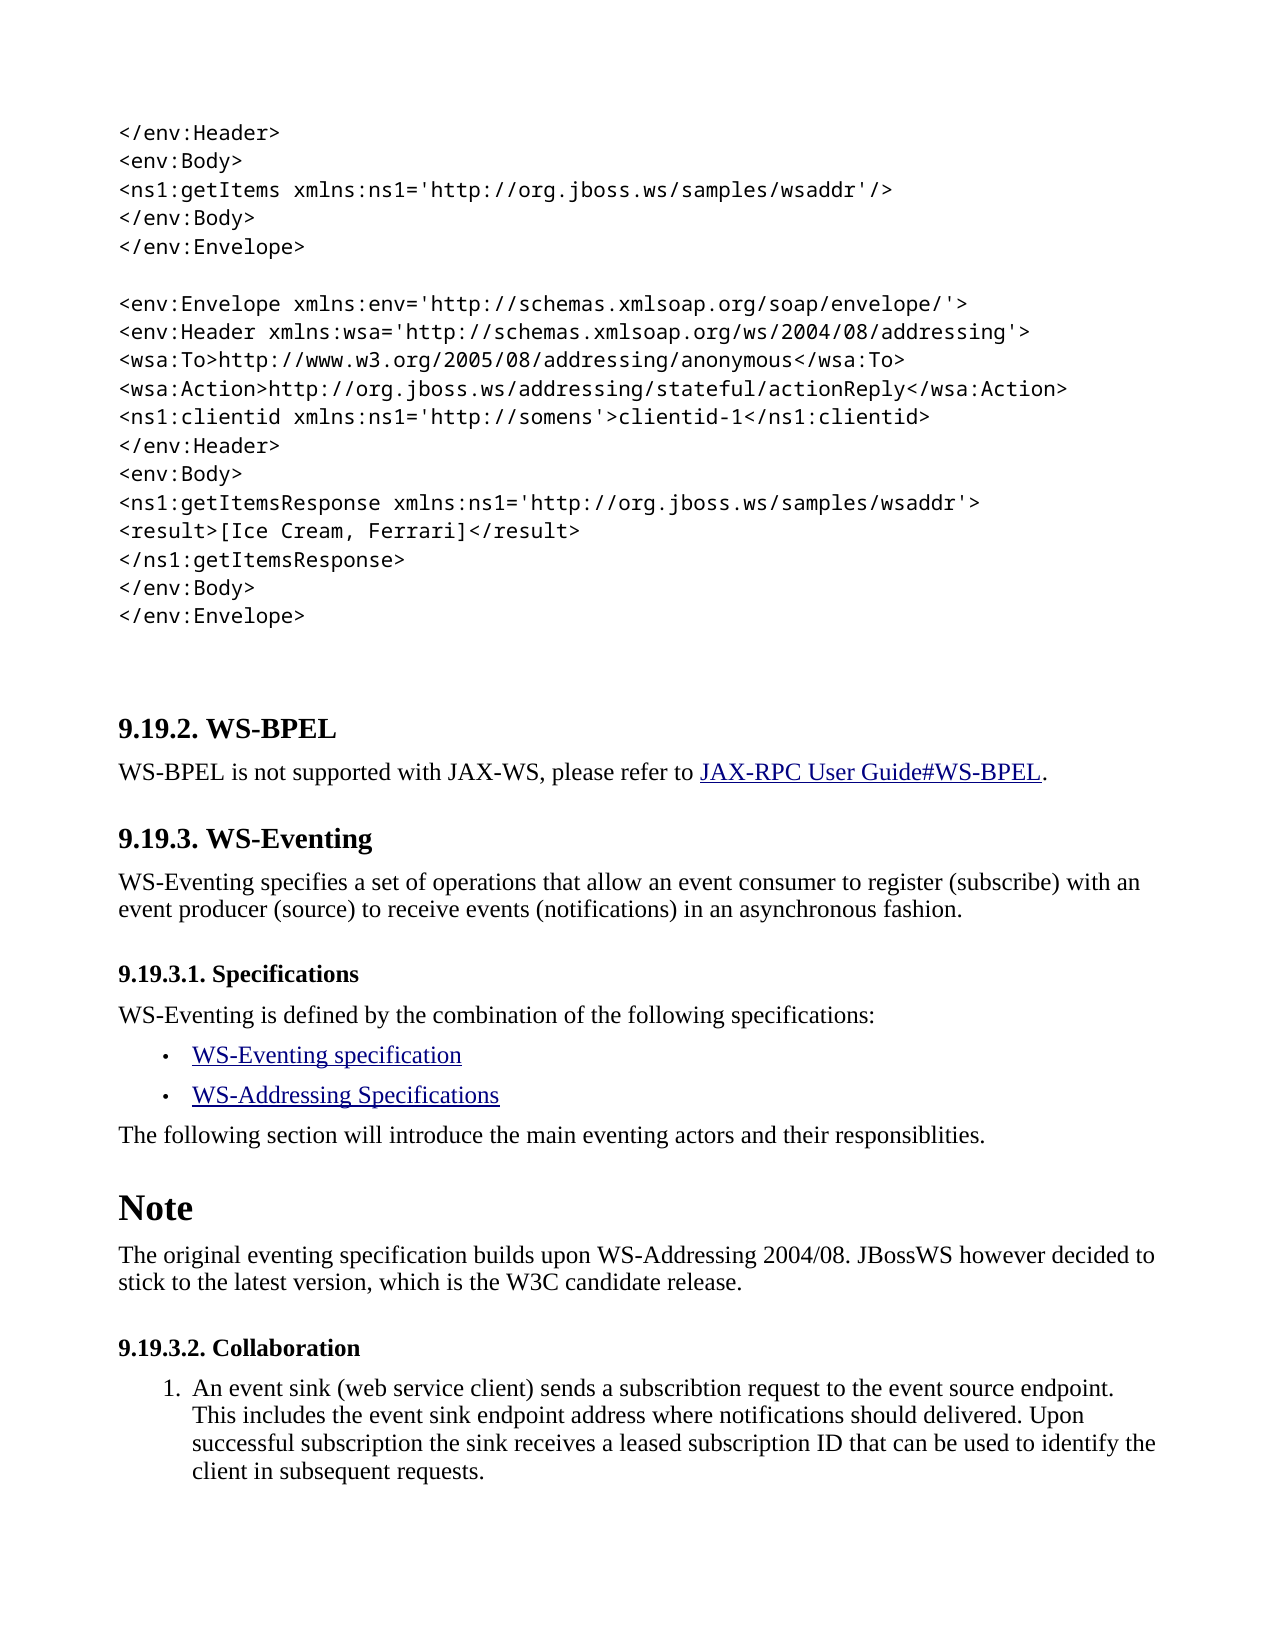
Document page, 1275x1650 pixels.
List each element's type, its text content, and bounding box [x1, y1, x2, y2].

list WS-Addressing Specifications [162, 1081, 1157, 1109]
text </ns1:getItemsResponse> [118, 545, 1157, 573]
text <ns1:getItems xmlns:ns1='http://org.jboss.ws/samples/wsaddr'/> [118, 175, 1157, 203]
text <env:Body> [118, 459, 1157, 488]
text <ns1:getItemsResponse xmlns:ns1='http://org.jboss.ws/samples/wsaddr'> [118, 488, 1157, 516]
subtitle 9.19.2. WS-BPEL [118, 713, 1157, 745]
text WS-BPEL is not supported with JAX-WS, please refer to JAX-RPC User Guide#WS-BPEL. [118, 758, 1157, 785]
text </env:Envelope> [118, 232, 1157, 260]
subtitle 9.19.3. WS-Eventing [118, 823, 1157, 855]
text WS-Eventing is defined by the combination of the following specifications: [118, 1001, 1157, 1028]
text <env:Header xmlns:wsa='http://schemas.xmlsoap.org/ws/2004/08/addressing'> [118, 317, 1157, 346]
subtitle 9.19.3.2. Collaboration [118, 1334, 1157, 1361]
text WS-Eventing specifies a set of operations that allow an event consumer to register (subscribe) with an event producer (source) to receive events (notifications) in an asynchronous fashion. [118, 868, 1157, 923]
text The following section will introduce the main eventing actors and their responsiblities. [118, 1121, 1157, 1149]
subtitle 9.19.3.1. Specifications [118, 961, 1157, 988]
text <wsa:To>http://www.w3.org/2005/08/addressing/anonymous</wsa:To> [118, 346, 1157, 374]
text </env:Body> [118, 573, 1157, 602]
text <env:Envelope xmlns:env='http://schemas.xmlsoap.org/soap/envelope/'> [118, 289, 1157, 317]
text <wsa:Action>http://org.jboss.ws/addressing/stateful/actionReply</wsa:Action> [118, 374, 1157, 402]
text </env:Envelope> [118, 602, 1157, 630]
list WS-Eventing specification [162, 1041, 1157, 1069]
text <result>[Ice Cream, Ferrari]</result> [118, 516, 1157, 545]
text </env:Body> [118, 203, 1157, 232]
text The original eventing specification builds upon WS-Addressing 2004/08. JBossWS however decided to stick to the latest version, which is the W3C candidate release. [118, 1241, 1157, 1296]
text </env:Header> [118, 118, 1157, 147]
text <env:Body> [118, 147, 1157, 175]
text </env:Header> [118, 431, 1157, 459]
list An event sink (web service client) sends a subscribtion request to the event source endpoint. This includes the event sink endpoint address where notifications should delivered. Upon successful subscription the sink receives a leased subscription ID that can be used to identify the client in subsequent requests. [162, 1374, 1157, 1485]
subtitle Note [118, 1187, 1157, 1228]
text <ns1:clientid xmlns:ns1='http://somens'>clientid-1</ns1:clientid> [118, 402, 1157, 431]
